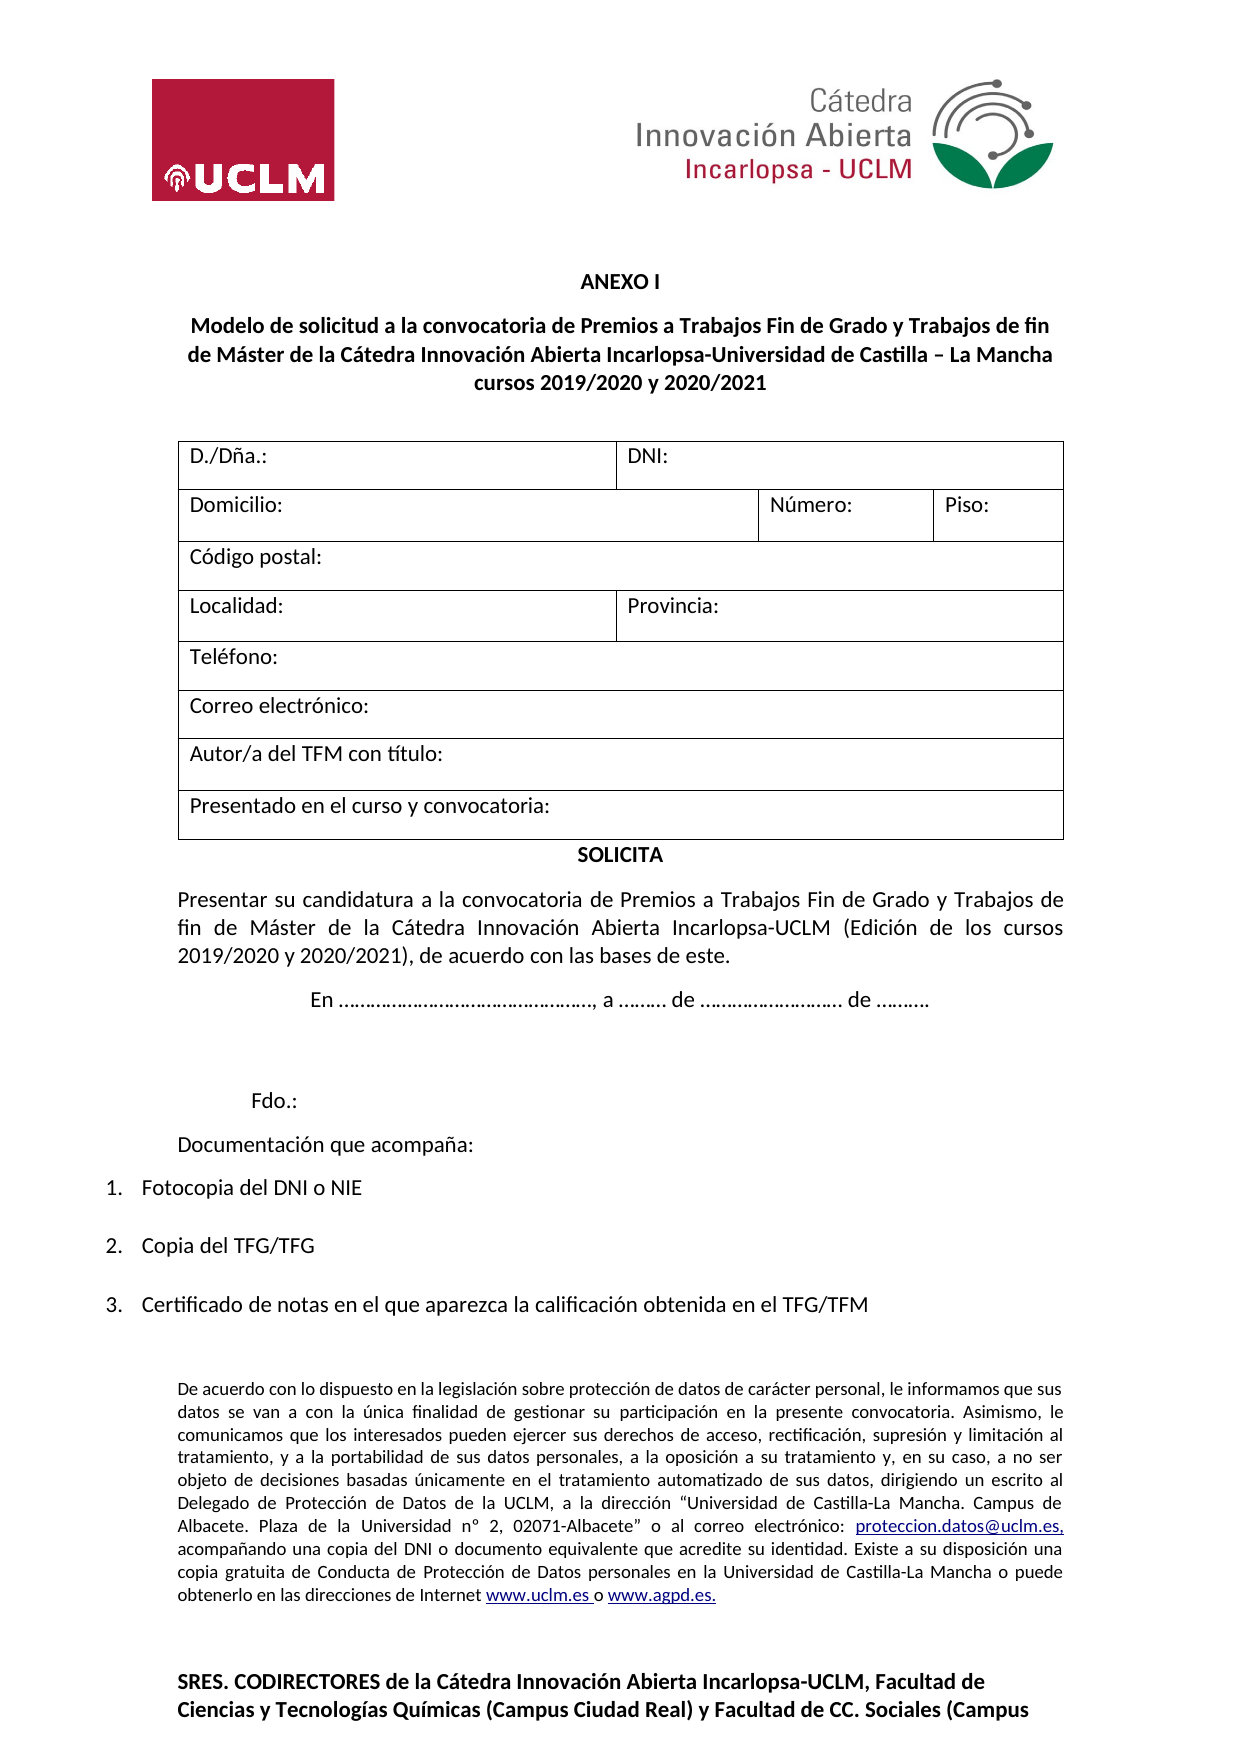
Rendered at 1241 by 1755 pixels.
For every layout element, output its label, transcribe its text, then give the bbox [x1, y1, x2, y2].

table_cell Autor/a del TFM con título: [179, 739, 1063, 790]
text En …………………………………………, a ……… de ……………………… de ………. [310, 985, 1076, 1013]
table_cell Localidad: [179, 591, 616, 641]
table_cell Número: [759, 490, 933, 541]
table_header DNI: [617, 442, 1063, 489]
text SRES. CODIRECTORES de la Cátedra Innovación Abierta Incarlopsa-UCLM, Facultad de Ciencias y Tecnologías Químicas (Campus Ciudad Real) y Facultad de CC. Sociales (Campus [177, 1667, 1032, 1723]
text SOLICITA [575, 840, 665, 868]
text Fdo.: [251, 1086, 1076, 1114]
text Documentación que acompaña: [177, 1131, 1076, 1159]
text De acuerdo con lo dispuesto en la legislación sobre protección de datos de carácter personal, le informamos que sus datos se van a con la única finalidad de gestionar su participación en la presente convocatoria. Asimismo, le comunicamos que los interesados pueden ejercer sus derechos de acceso, rectificación, supresión y limitación al tratamiento, y a la portabilidad de sus datos personales, a la oposición a su tratamiento y, en su caso, a no ser objeto de decisiones basadas únicamente en el tratamiento automatizado de sus datos, dirigiendo un escrito al Delegado de Protección de Datos de la UCLM, a la dirección “Universidad de Castilla-La Mancha. Campus de Albacete. Plaza de la Universidad nº 2, 02071-Albacete” o al correo electrónico: proteccion.datos@uclm.es, acompañando una copia del DNI o documento equivalente que acredite su identidad. Existe a su disposición una copia gratuita de Conducta de Protección de Datos personales en la Universidad de Castilla-La Mancha o puede obtenerlo en las direcciones de Internet www.uclm.es o www.agpd.es. [177, 1377, 1064, 1606]
text ANEXO I [575, 267, 665, 295]
table_cell Correo electrónico: [179, 691, 1063, 738]
list Certificado de notas en el que aparezca la calificación obtenida en el TFG/TFM [105, 1290, 1076, 1318]
text Modelo de solicitud a la convocatoria de Premios a Trabajos Fin de Grado y Trabajos de fin de Máster de la Cátedra Innovación Abierta Incarlopsa-Universidad de Castilla – La Mancha cursos 2019/2020 y 2020/2021 [187, 312, 1054, 396]
text Presentar su candidatura a la convocatoria de Premios a Trabajos Fin de Grado y Trabajos de fin de Máster de la Cátedra Innovación Abierta Incarlopsa-UCLM (Edición de los cursos 2019/2020 y 2020/2021), de acuerdo con las bases de este. [177, 885, 1064, 969]
table_cell Código postal: [179, 542, 1063, 590]
table_cell Domicilio: [179, 490, 758, 541]
table_cell Piso: [934, 490, 1063, 541]
table_cell Teléfono: [179, 642, 1063, 690]
list Copia del TFG/TFG [105, 1231, 1076, 1259]
list Fotocopia del DNI o NIE [105, 1173, 1076, 1201]
table_cell Provincia: [617, 591, 1063, 641]
table_cell Presentado en el curso y convocatoria: [179, 791, 1063, 839]
table_header D./Dña.: [179, 442, 616, 489]
